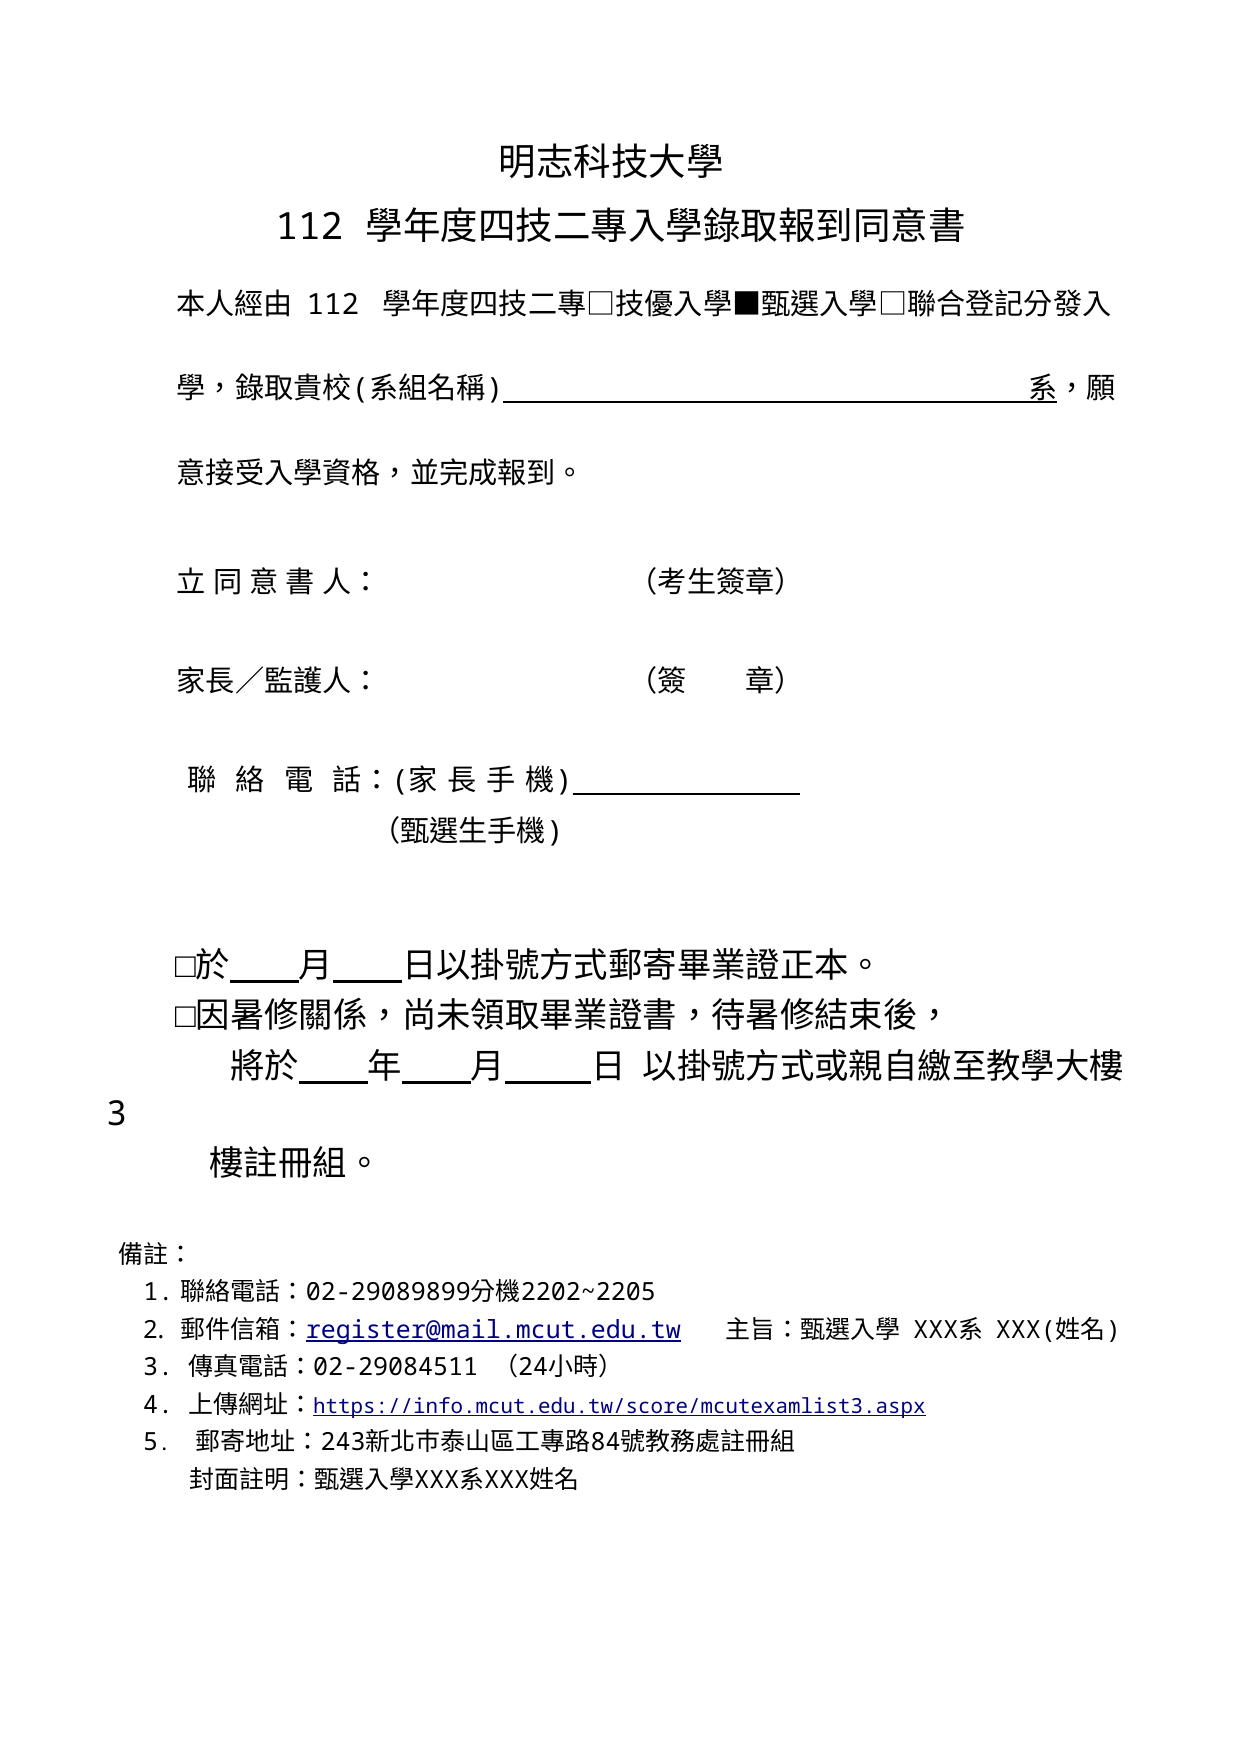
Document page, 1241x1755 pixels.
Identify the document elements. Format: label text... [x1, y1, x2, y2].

list 郵件信箱：register@mail.mcut.edu.tw 主旨：甄選入學 XXX系 XXX(姓名) [143, 1308, 1134, 1346]
text □因暑修關係，尚未領取畢業證書，待暑修結束後， [106, 988, 1134, 1038]
text 將於 年 月 日 以掛號方式或親自繳至教學大樓3 [106, 1038, 1134, 1135]
text 聯絡電話：(家長手機) （甄選生手機) [152, 756, 804, 850]
text □於 月 日以掛號方式郵寄畢業證正本。 [106, 937, 1134, 987]
text 家長／監護人： （簽 章） [176, 657, 804, 700]
text 樓註冊組。 [106, 1136, 1134, 1186]
list 聯絡電話：02-29089899分機2202~2205 [143, 1271, 1134, 1308]
text 立同意書人： （考生簽章） [176, 559, 804, 601]
text 封面註明：甄選入學XXX系XXX姓名 [164, 1458, 1140, 1496]
subtitle 明志科技大學 [106, 125, 1134, 189]
subtitle 112 學年度四技二專入學錄取報到同意書 [106, 189, 1134, 252]
subtitle 本人經由 112 學年度四技二專□技優入學■甄選入學□聯合登記分發入學，錄取貴校(系組名稱) 系，願意接受入學資格，並完成報到。 [176, 280, 1134, 492]
text 5. 郵寄地址：243新北巿泰山區工專路84號教務處註冊組 [143, 1421, 1140, 1458]
text 3. 傳真電話：02-29084511 （24小時） [143, 1346, 1140, 1383]
text 備註： [118, 1233, 1134, 1271]
text 4. 上傳網址：https://info.mcut.edu.tw/score/mcutexamlist3.aspx [143, 1383, 1140, 1421]
